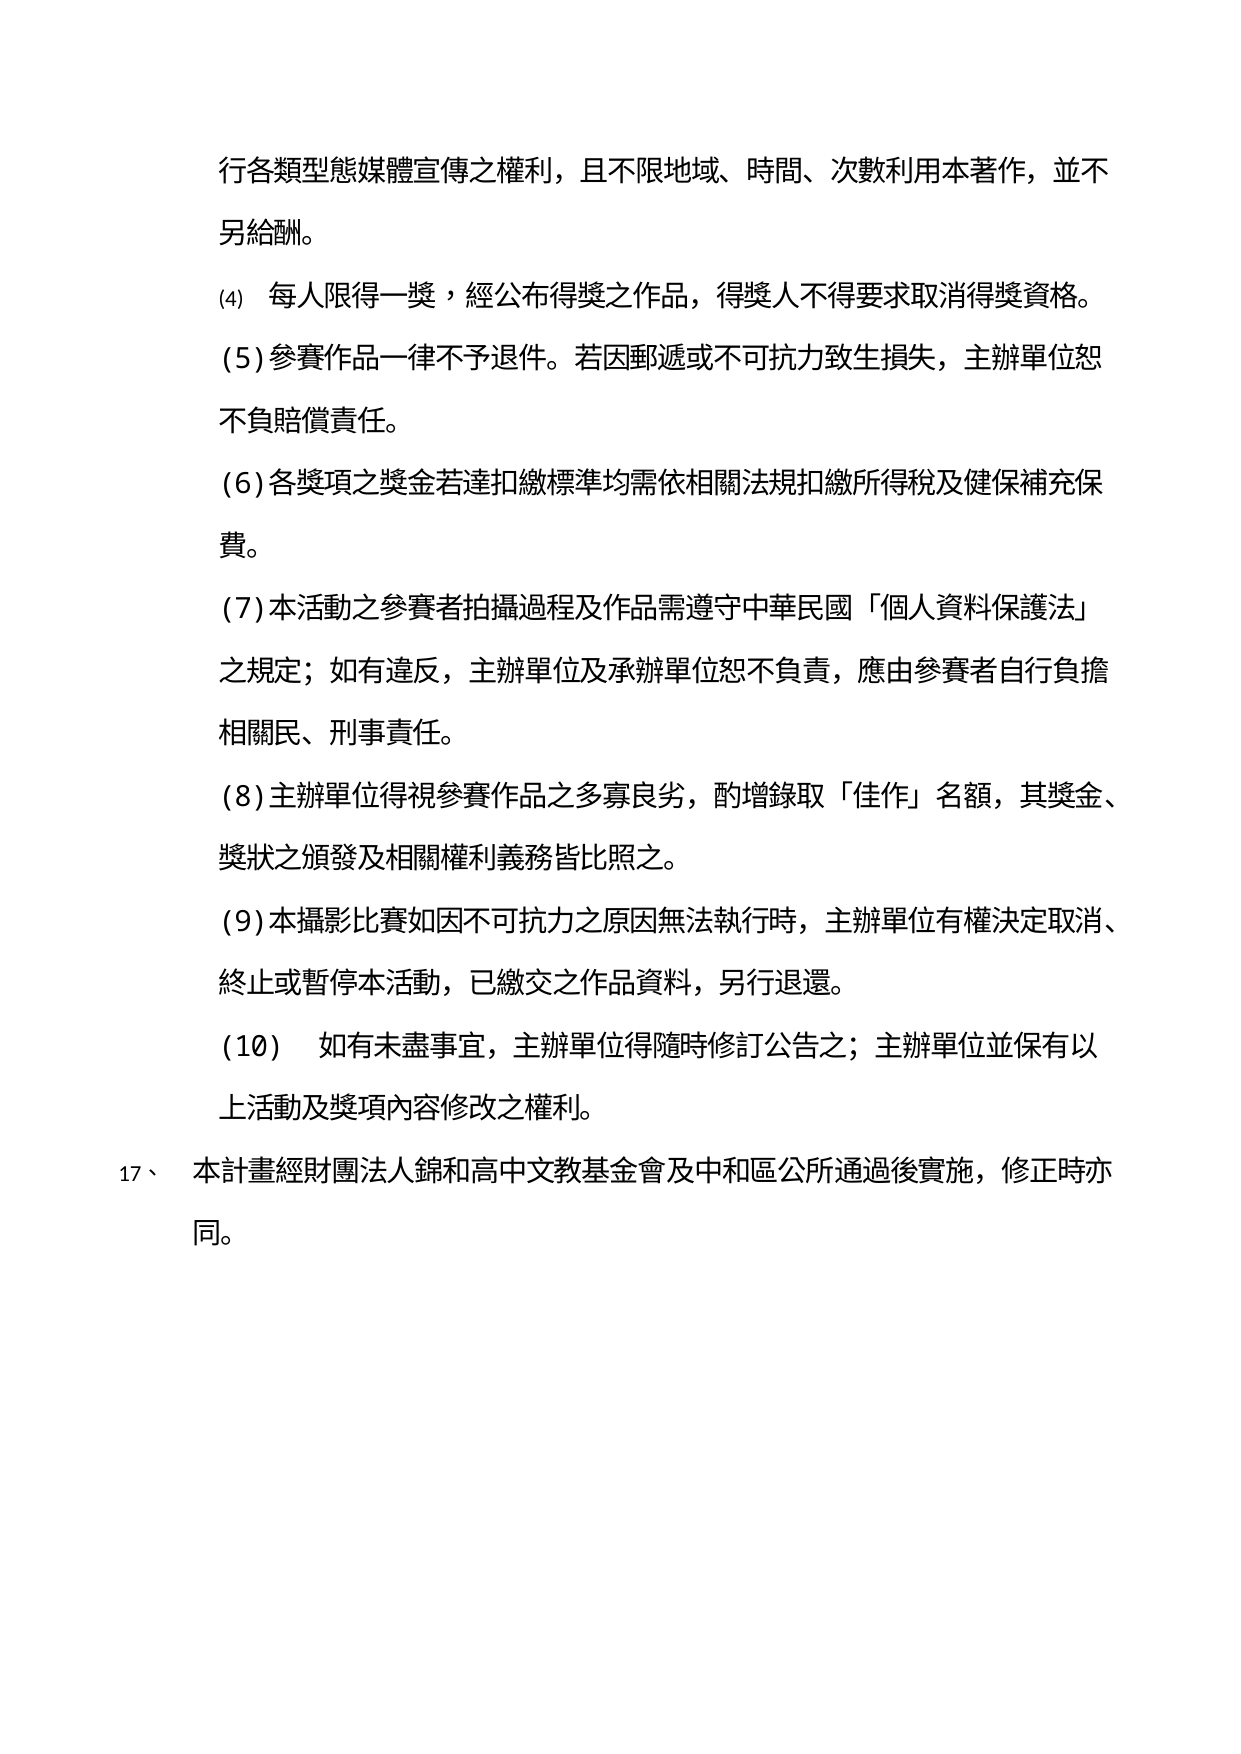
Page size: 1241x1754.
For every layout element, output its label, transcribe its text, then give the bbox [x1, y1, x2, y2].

list 本活動之參賽者拍攝過程及作品需遵守中華民國「個人資料保護法」之規定；如有違反，主辦單位及承辦單位恕不負責，應由參賽者自行負擔相關民、刑事責任。 [218, 564, 1122, 752]
list 如有未盡事宜，主辦單位得隨時修訂公告之；主辦單位並保有以上活動及獎項內容修改之權利。 [218, 1002, 1122, 1127]
list 各獎項之獎金若達扣繳標準均需依相關法規扣繳所得稅及健保補充保費。 [218, 439, 1122, 564]
list 本攝影比賽如因不可抗力之原因無法執行時，主辦單位有權決定取消、終止或暫停本活動，已繳交之作品資料，另行退還。 [218, 877, 1122, 1002]
list 每人限得一獎，經公布得獎之作品，得獎人不得要求取消得獎資格。 [218, 252, 1122, 314]
list 參賽作品一律不予退件。若因郵遞或不可抗力致生損失，主辦單位恕不負賠償責任。 [218, 314, 1122, 439]
list 本計畫經財團法人錦和高中文教基金會及中和區公所通過後實施，修正時亦同。 [118, 1127, 1122, 1252]
list 主辦單位得視參賽作品之多寡良劣，酌增錄取「佳作」名額，其獎金、獎狀之頒發及相關權利義務皆比照之。 [218, 752, 1122, 877]
list 行各類型態媒體宣傳之權利，且不限地域、時間、次數利用本著作，並不另給酬。 [218, 127, 1122, 252]
